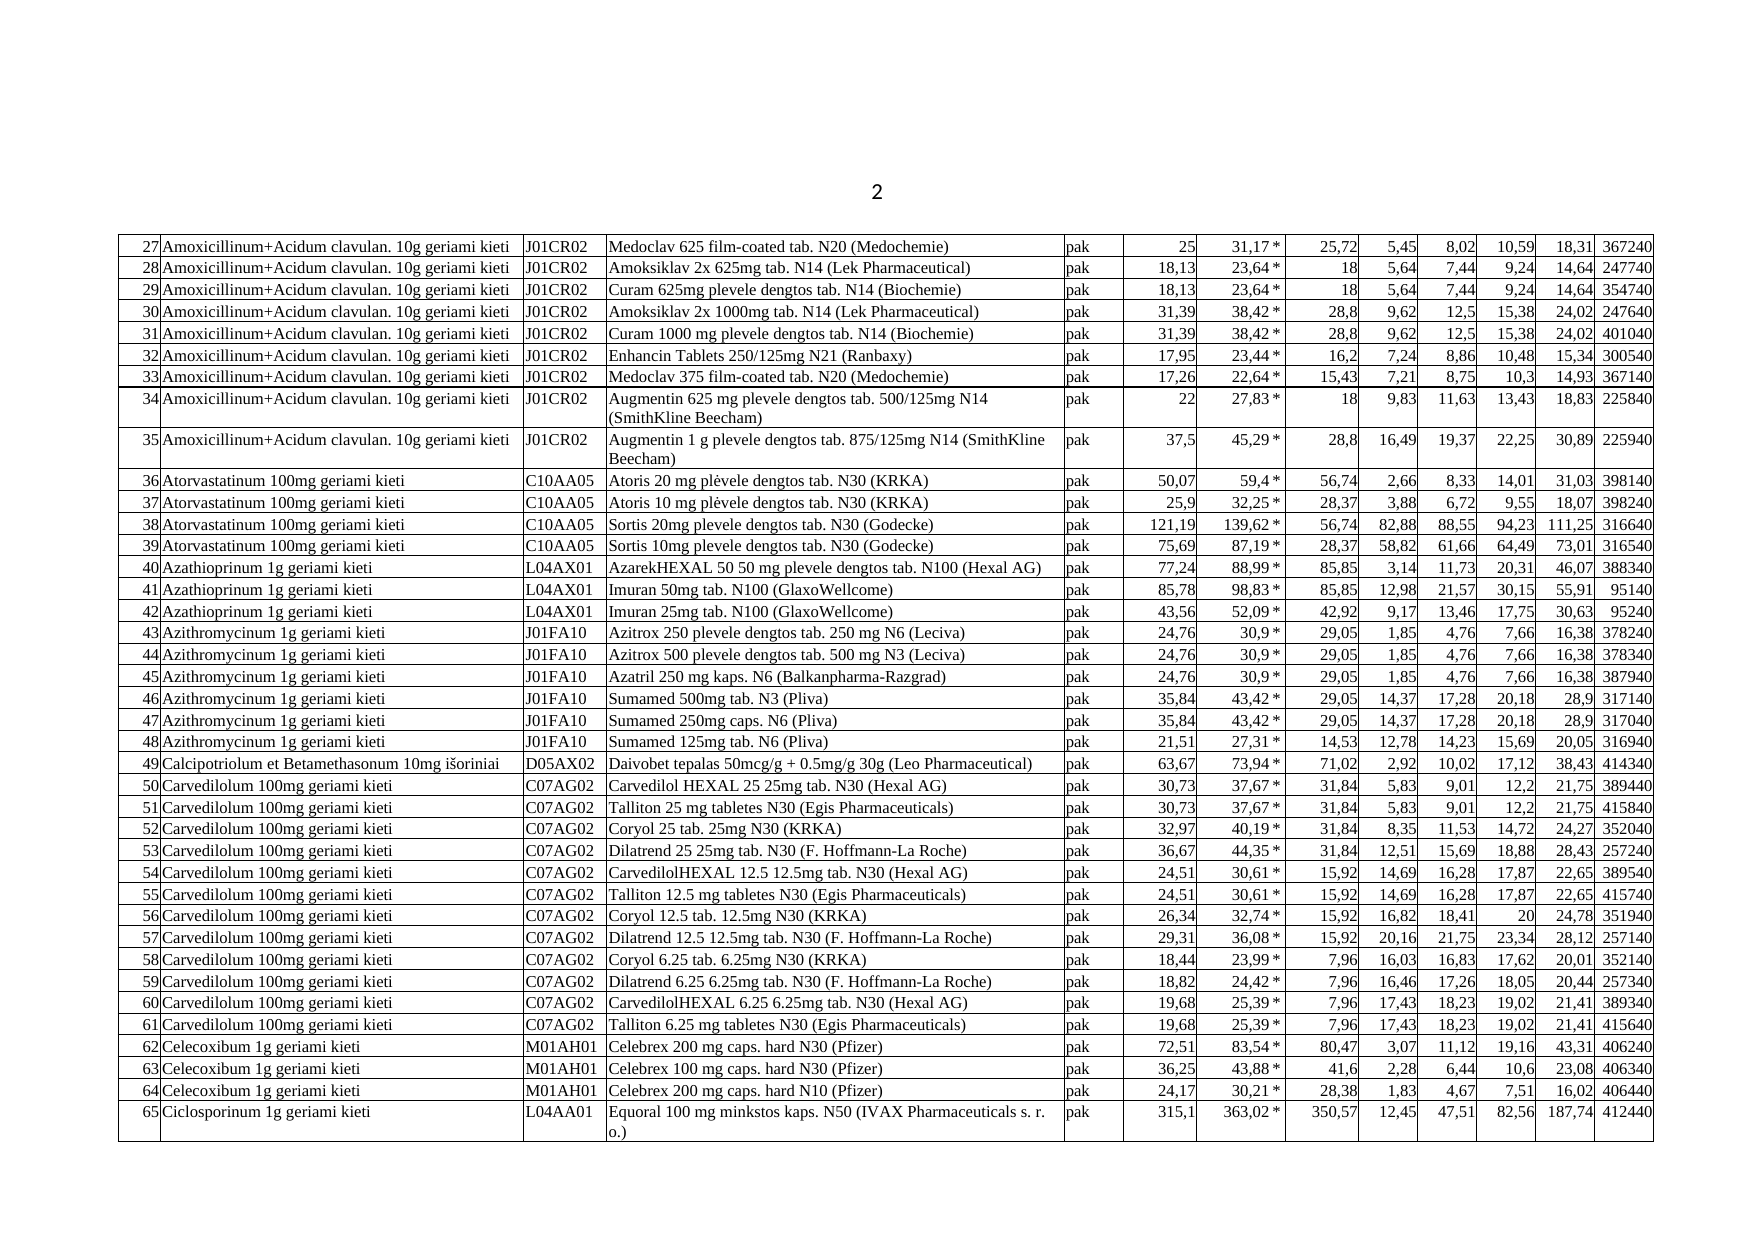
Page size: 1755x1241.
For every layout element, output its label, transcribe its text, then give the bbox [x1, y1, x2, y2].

table_cell 18 [1286, 279, 1358, 299]
table_cell 389440 [1595, 774, 1653, 795]
table_cell 23,44 [1197, 344, 1271, 364]
table_cell 9,24 [1477, 257, 1535, 277]
table_cell C07AG02 [524, 926, 606, 947]
table_cell 98,83 [1197, 578, 1271, 599]
table_cell 31,84 [1286, 839, 1358, 860]
table_cell 30,89 [1536, 428, 1594, 468]
table_cell Talliton 6.25 mg tabletes N30 (Egis Pharmaceuticals) [607, 1014, 1064, 1034]
table_cell Carvedilolum 100mg geriami kieti [161, 839, 523, 860]
table_cell 24,51 [1124, 861, 1196, 882]
table_cell 16,38 [1536, 665, 1594, 686]
table_cell 25,9 [1124, 491, 1196, 512]
table_cell 18,23 [1418, 1014, 1476, 1034]
table_cell 387940 [1595, 665, 1653, 686]
table_cell 28,8 [1286, 300, 1358, 321]
table_cell 94,23 [1477, 513, 1535, 533]
table_cell 412440 [1595, 1101, 1653, 1141]
table_cell * [1271, 883, 1285, 904]
table_cell 17,87 [1477, 883, 1535, 904]
table_cell 30,73 [1124, 796, 1196, 817]
table_cell C07AG02 [524, 839, 606, 860]
table_cell 7,44 [1418, 257, 1476, 277]
table_cell 10,6 [1477, 1057, 1535, 1078]
table_cell 9,01 [1418, 774, 1476, 795]
table_cell 62 [119, 1035, 160, 1056]
table_cell pak [1065, 665, 1123, 686]
table_cell 17,95 [1124, 344, 1196, 364]
table_cell J01CR02 [524, 235, 606, 256]
table_cell 30,9 [1197, 622, 1271, 642]
table_cell * [1271, 600, 1285, 621]
table_cell Atorvastatinum 100mg geriami kieti [161, 535, 523, 555]
table_cell 367240 [1595, 235, 1653, 256]
table_cell 34 [119, 388, 160, 427]
table_cell 257240 [1595, 839, 1653, 860]
table_cell 28,8 [1286, 428, 1358, 468]
table_cell Curam 625mg plevele dengtos tab. N14 (Biochemie) [607, 279, 1064, 299]
table_cell 14,01 [1477, 469, 1535, 490]
table_cell 4,76 [1418, 622, 1476, 642]
table_cell 82,88 [1359, 513, 1417, 533]
table_cell 14,64 [1536, 279, 1594, 299]
table_cell 406340 [1595, 1057, 1653, 1078]
table_cell * [1271, 1079, 1285, 1099]
table_cell 80,47 [1286, 1035, 1358, 1056]
table_cell pak [1065, 322, 1123, 343]
table_cell 28,37 [1286, 535, 1358, 555]
table_cell 16,2 [1286, 344, 1358, 364]
table_cell 4,76 [1418, 665, 1476, 686]
table_cell pak [1065, 796, 1123, 817]
table_cell 27 [119, 235, 160, 256]
table_cell 21,41 [1536, 992, 1594, 1012]
table_cell * [1271, 491, 1285, 512]
table_cell 50,07 [1124, 469, 1196, 490]
table_cell * [1271, 428, 1285, 468]
table_cell 12,45 [1359, 1101, 1417, 1141]
table_cell 43,56 [1124, 600, 1196, 621]
table_cell 401040 [1595, 322, 1653, 343]
table_cell pak [1065, 883, 1123, 904]
table_cell 43,42 [1197, 709, 1271, 729]
table_cell 14,69 [1359, 861, 1417, 882]
table_cell 38,43 [1536, 752, 1594, 773]
table_cell 95140 [1595, 578, 1653, 599]
table_cell 44 [119, 644, 160, 664]
table_cell Azithromycinum 1g geriami kieti [161, 709, 523, 729]
table_cell 23,64 [1197, 279, 1271, 299]
table_cell 32,97 [1124, 818, 1196, 838]
table_cell 28 [119, 257, 160, 277]
table_cell 37,67 [1197, 774, 1271, 795]
table_cell Azithromycinum 1g geriami kieti [161, 665, 523, 686]
table_cell Carvedilol HEXAL 25 25mg tab. N30 (Hexal AG) [607, 774, 1064, 795]
table_cell pak [1065, 1079, 1123, 1099]
table_cell Amoxicillinum+Acidum clavulan. 10g geriami kieti [161, 344, 523, 364]
table_cell 30,73 [1124, 774, 1196, 795]
table_cell 18,05 [1477, 970, 1535, 991]
table_cell 25,39 [1197, 1014, 1271, 1034]
table_cell 45,29 [1197, 428, 1271, 468]
table_cell 19,68 [1124, 992, 1196, 1012]
table_cell 85,85 [1286, 556, 1358, 577]
table_cell 187,74 [1536, 1101, 1594, 1141]
table_cell Sortis 10mg plevele dengtos tab. N30 (Godecke) [607, 535, 1064, 555]
table_cell 1,83 [1359, 1079, 1417, 1099]
table_cell pak [1065, 752, 1123, 773]
table_cell 64,49 [1477, 535, 1535, 555]
table_cell pak [1065, 388, 1123, 427]
table_cell 9,01 [1418, 796, 1476, 817]
table_cell pak [1065, 992, 1123, 1012]
table_cell Azithromycinum 1g geriami kieti [161, 644, 523, 664]
table_cell Celecoxibum 1g geriami kieti [161, 1035, 523, 1056]
table_cell Celebrex 100 mg caps. hard N30 (Pfizer) [607, 1057, 1064, 1078]
table_cell 16,28 [1418, 883, 1476, 904]
table_cell 367140 [1595, 366, 1653, 386]
table_cell 59,4 [1197, 469, 1271, 490]
table_cell 28,9 [1536, 687, 1594, 708]
table_cell 20,18 [1477, 709, 1535, 729]
table_cell 19,02 [1477, 992, 1535, 1012]
table_cell 24,27 [1536, 818, 1594, 838]
table_cell 22,25 [1477, 428, 1535, 468]
table_cell 21,51 [1124, 731, 1196, 751]
table_cell 18,13 [1124, 279, 1196, 299]
table_cell M01AH01 [524, 1079, 606, 1099]
table_cell 28,9 [1536, 709, 1594, 729]
table_cell 36 [119, 469, 160, 490]
table_cell Augmentin 625 mg plevele dengtos tab. 500/125mg N14 (SmithKline Beecham) [607, 388, 1064, 427]
table_cell 389340 [1595, 992, 1653, 1012]
table_cell Atoris 10 mg plėvele dengtos tab. N30 (KRKA) [607, 491, 1064, 512]
table_cell 30,61 [1197, 861, 1271, 882]
table_cell 35,84 [1124, 687, 1196, 708]
table_cell 40 [119, 556, 160, 577]
table_cell * [1271, 731, 1285, 751]
table_cell 11,73 [1418, 556, 1476, 577]
table_cell Medoclav 625 film-coated tab. N20 (Medochemie) [607, 235, 1064, 256]
table_cell 31 [119, 322, 160, 343]
table_cell CarvedilolHEXAL 12.5 12.5mg tab. N30 (Hexal AG) [607, 861, 1064, 882]
table_cell Amoxicillinum+Acidum clavulan. 10g geriami kieti [161, 257, 523, 277]
table_cell 56,74 [1286, 513, 1358, 533]
table_cell * [1271, 1035, 1285, 1056]
table_cell 28,8 [1286, 322, 1358, 343]
table_cell 29,31 [1124, 926, 1196, 947]
table_cell 19,02 [1477, 1014, 1535, 1034]
table_cell 52,09 [1197, 600, 1271, 621]
table_cell 13,43 [1477, 388, 1535, 427]
table_cell 24,76 [1124, 622, 1196, 642]
table_cell 28,43 [1536, 839, 1594, 860]
table_cell 17,87 [1477, 861, 1535, 882]
table_cell J01FA10 [524, 644, 606, 664]
table_cell 16,28 [1418, 861, 1476, 882]
table_cell * [1271, 752, 1285, 773]
table_cell 36,08 [1197, 926, 1271, 947]
table_cell 18,07 [1536, 491, 1594, 512]
table_cell Imuran 50mg tab. N100 (GlaxoWellcome) [607, 578, 1064, 599]
table_cell 11,12 [1418, 1035, 1476, 1056]
table_cell 59 [119, 970, 160, 991]
table_cell C07AG02 [524, 796, 606, 817]
table_cell 257340 [1595, 970, 1653, 991]
table_cell 32 [119, 344, 160, 364]
table_cell 14,72 [1477, 818, 1535, 838]
table_cell * [1271, 839, 1285, 860]
table_cell 56 [119, 905, 160, 925]
table_cell 8,33 [1418, 469, 1476, 490]
table_cell 8,86 [1418, 344, 1476, 364]
table_cell 24,02 [1536, 300, 1594, 321]
table_cell 16,03 [1359, 948, 1417, 969]
table_cell 7,66 [1477, 622, 1535, 642]
table_cell 28,37 [1286, 491, 1358, 512]
table_cell 25 [1124, 235, 1196, 256]
table_cell 17,75 [1477, 600, 1535, 621]
table_cell 18,44 [1124, 948, 1196, 969]
table_cell C10AA05 [524, 513, 606, 533]
table_cell 42,92 [1286, 600, 1358, 621]
table_cell C07AG02 [524, 883, 606, 904]
table_cell * [1271, 1057, 1285, 1078]
table_cell 18 [1286, 388, 1358, 427]
table_cell Carvedilolum 100mg geriami kieti [161, 948, 523, 969]
table_cell 18,23 [1418, 992, 1476, 1012]
table_cell pak [1065, 861, 1123, 882]
table_cell 43,42 [1197, 687, 1271, 708]
table_cell * [1271, 665, 1285, 686]
table_cell J01CR02 [524, 366, 606, 386]
table_cell Amoxicillinum+Acidum clavulan. 10g geriami kieti [161, 235, 523, 256]
table_cell 13,46 [1418, 600, 1476, 621]
table_cell Enhancin Tablets 250/125mg N21 (Ranbaxy) [607, 344, 1064, 364]
table_cell * [1271, 774, 1285, 795]
table_cell 350,57 [1286, 1101, 1358, 1141]
table_cell pak [1065, 774, 1123, 795]
table_cell 398240 [1595, 491, 1653, 512]
table_cell 15,92 [1286, 861, 1358, 882]
table_cell 15,92 [1286, 926, 1358, 947]
table_cell 20 [1477, 905, 1535, 925]
table_cell Atorvastatinum 100mg geriami kieti [161, 469, 523, 490]
table_cell Azithromycinum 1g geriami kieti [161, 731, 523, 751]
table_cell 9,55 [1477, 491, 1535, 512]
table_cell pak [1065, 600, 1123, 621]
table_cell 14,37 [1359, 709, 1417, 729]
table_cell 20,18 [1477, 687, 1535, 708]
table_cell 12,98 [1359, 578, 1417, 599]
table_cell 65 [119, 1101, 160, 1141]
table_cell 21,75 [1418, 926, 1476, 947]
table_cell Amoksiklav 2x 625mg tab. N14 (Lek Pharmaceutical) [607, 257, 1064, 277]
table_cell 24,76 [1124, 665, 1196, 686]
table_cell 73,94 [1197, 752, 1271, 773]
table_cell 317140 [1595, 687, 1653, 708]
table_cell 3,07 [1359, 1035, 1417, 1056]
table_cell Augmentin 1 g plevele dengtos tab. 875/125mg N14 (SmithKline Beecham) [607, 428, 1064, 468]
table_cell 24,17 [1124, 1079, 1196, 1099]
table_cell 20,16 [1359, 926, 1417, 947]
table_cell Azathioprinum 1g geriami kieti [161, 556, 523, 577]
table_cell 23,08 [1536, 1057, 1594, 1078]
table_cell L04AA01 [524, 1101, 606, 1141]
table_cell Carvedilolum 100mg geriami kieti [161, 796, 523, 817]
table_cell 27,31 [1197, 731, 1271, 751]
table_cell Carvedilolum 100mg geriami kieti [161, 905, 523, 925]
table_cell J01CR02 [524, 428, 606, 468]
table_cell 17,26 [1418, 970, 1476, 991]
table_cell 9,62 [1359, 322, 1417, 343]
table_cell J01CR02 [524, 300, 606, 321]
table_cell 317040 [1595, 709, 1653, 729]
table_cell C10AA05 [524, 491, 606, 512]
table_cell C07AG02 [524, 992, 606, 1012]
table_cell Celecoxibum 1g geriami kieti [161, 1057, 523, 1078]
table_cell * [1271, 709, 1285, 729]
table_cell * [1271, 235, 1285, 256]
table_cell L04AX01 [524, 600, 606, 621]
table_cell * [1271, 1101, 1285, 1141]
table_cell pak [1065, 622, 1123, 642]
table_cell 5,64 [1359, 257, 1417, 277]
table_cell 15,34 [1536, 344, 1594, 364]
table_cell 48 [119, 731, 160, 751]
table_cell 85,78 [1124, 578, 1196, 599]
table_cell 15,69 [1477, 731, 1535, 751]
table_cell 22,64 [1197, 366, 1271, 386]
table_cell 30,61 [1197, 883, 1271, 904]
table_cell 58,82 [1359, 535, 1417, 555]
table_cell 35 [119, 428, 160, 468]
table_cell pak [1065, 818, 1123, 838]
table_cell 12,51 [1359, 839, 1417, 860]
table_cell * [1271, 578, 1285, 599]
table_cell 75,69 [1124, 535, 1196, 555]
table_cell Carvedilolum 100mg geriami kieti [161, 970, 523, 991]
table_cell C07AG02 [524, 861, 606, 882]
table_cell 20,01 [1536, 948, 1594, 969]
table_cell 1,85 [1359, 665, 1417, 686]
table_cell Carvedilolum 100mg geriami kieti [161, 818, 523, 838]
table_cell 72,51 [1124, 1035, 1196, 1056]
table_cell 55 [119, 883, 160, 904]
table_cell 63,67 [1124, 752, 1196, 773]
table_cell 38,42 [1197, 322, 1271, 343]
table_cell 7,96 [1286, 1014, 1358, 1034]
table_cell Carvedilolum 100mg geriami kieti [161, 774, 523, 795]
table_cell pak [1065, 644, 1123, 664]
table_cell 35,84 [1124, 709, 1196, 729]
table_cell 415740 [1595, 883, 1653, 904]
table_cell pak [1065, 428, 1123, 468]
table_cell 20,31 [1477, 556, 1535, 577]
table_cell 55,91 [1536, 578, 1594, 599]
table_cell 5,64 [1359, 279, 1417, 299]
table_cell 38 [119, 513, 160, 533]
table_cell Sumamed 500mg tab. N3 (Pliva) [607, 687, 1064, 708]
table_cell CarvedilolHEXAL 6.25 6.25mg tab. N30 (Hexal AG) [607, 992, 1064, 1012]
table_cell 29,05 [1286, 687, 1358, 708]
table_cell 45 [119, 665, 160, 686]
table_cell 23,64 [1197, 257, 1271, 277]
table_cell 17,28 [1418, 709, 1476, 729]
table_cell 42 [119, 600, 160, 621]
table_cell 40,19 [1197, 818, 1271, 838]
table_cell 38,42 [1197, 300, 1271, 321]
table_cell 7,21 [1359, 366, 1417, 386]
table_cell 44,35 [1197, 839, 1271, 860]
table_cell 51 [119, 796, 160, 817]
table_cell 18 [1286, 257, 1358, 277]
table_cell 22,65 [1536, 883, 1594, 904]
table_cell C07AG02 [524, 1014, 606, 1034]
table_cell J01FA10 [524, 687, 606, 708]
table_cell Amoxicillinum+Acidum clavulan. 10g geriami kieti [161, 300, 523, 321]
table_cell 47,51 [1418, 1101, 1476, 1141]
table_cell Dilatrend 6.25 6.25mg tab. N30 (F. Hoffmann-La Roche) [607, 970, 1064, 991]
table_cell 14,93 [1536, 366, 1594, 386]
table_cell * [1271, 388, 1285, 427]
table_cell Azitrox 500 plevele dengtos tab. 500 mg N3 (Leciva) [607, 644, 1064, 664]
table_cell 39 [119, 535, 160, 555]
table_cell * [1271, 687, 1285, 708]
table_cell 2,66 [1359, 469, 1417, 490]
table_cell 87,19 [1197, 535, 1271, 555]
table_cell 1,85 [1359, 622, 1417, 642]
table_cell 29,05 [1286, 709, 1358, 729]
table_cell * [1271, 513, 1285, 533]
table_cell pak [1065, 235, 1123, 256]
table_cell Medoclav 375 film-coated tab. N20 (Medochemie) [607, 366, 1064, 386]
table_cell Equoral 100 mg minkstos kaps. N50 (IVAX Pharmaceuticals s. r. o.) [607, 1101, 1064, 1141]
table_cell 14,69 [1359, 883, 1417, 904]
table_cell 10,48 [1477, 344, 1535, 364]
table_cell 316940 [1595, 731, 1653, 751]
table_cell 88,55 [1418, 513, 1476, 533]
table_cell 30 [119, 300, 160, 321]
table_cell 19,68 [1124, 1014, 1196, 1034]
table_cell 56,74 [1286, 469, 1358, 490]
table_cell 41,6 [1286, 1057, 1358, 1078]
table_cell 47 [119, 709, 160, 729]
table_cell 316640 [1595, 513, 1653, 533]
table_cell pak [1065, 1057, 1123, 1078]
table_cell * [1271, 257, 1285, 277]
table_cell 17,43 [1359, 1014, 1417, 1034]
table_cell Azitrox 250 plevele dengtos tab. 250 mg N6 (Leciva) [607, 622, 1064, 642]
table_cell 25,72 [1286, 235, 1358, 256]
table_cell 37 [119, 491, 160, 512]
table_cell 17,28 [1418, 687, 1476, 708]
table_cell 12,2 [1477, 796, 1535, 817]
table_cell Daivobet tepalas 50mcg/g + 0.5mg/g 30g (Leo Pharmaceutical) [607, 752, 1064, 773]
table_cell pak [1065, 1035, 1123, 1056]
table_cell * [1271, 926, 1285, 947]
table_cell Sumamed 250mg caps. N6 (Pliva) [607, 709, 1064, 729]
table_cell 31,17 [1197, 235, 1271, 256]
table_cell 257140 [1595, 926, 1653, 947]
table_cell pak [1065, 257, 1123, 277]
table_cell Carvedilolum 100mg geriami kieti [161, 1014, 523, 1034]
table_cell 8,02 [1418, 235, 1476, 256]
table_cell * [1271, 644, 1285, 664]
table_cell 21,75 [1536, 774, 1594, 795]
table_cell 82,56 [1477, 1101, 1535, 1141]
table_cell 37,67 [1197, 796, 1271, 817]
table_cell 24,51 [1124, 883, 1196, 904]
table_cell Imuran 25mg tab. N100 (GlaxoWellcome) [607, 600, 1064, 621]
table_cell 111,25 [1536, 513, 1594, 533]
table_cell 8,75 [1418, 366, 1476, 386]
table_cell 61 [119, 1014, 160, 1034]
table_cell Azithromycinum 1g geriami kieti [161, 687, 523, 708]
table_cell 5,45 [1359, 235, 1417, 256]
table_cell * [1271, 279, 1285, 299]
table_cell 85,85 [1286, 578, 1358, 599]
table_cell 21,57 [1418, 578, 1476, 599]
table_cell 49 [119, 752, 160, 773]
table_cell J01CR02 [524, 388, 606, 427]
table_cell 14,23 [1418, 731, 1476, 751]
table_cell Azithromycinum 1g geriami kieti [161, 622, 523, 642]
table_cell Sumamed 125mg tab. N6 (Pliva) [607, 731, 1064, 751]
table_cell Dilatrend 25 25mg tab. N30 (F. Hoffmann-La Roche) [607, 839, 1064, 860]
table_cell J01FA10 [524, 622, 606, 642]
table_cell 27,83 [1197, 388, 1271, 427]
table_cell Atorvastatinum 100mg geriami kieti [161, 513, 523, 533]
table_cell 50 [119, 774, 160, 795]
table_cell 14,64 [1536, 257, 1594, 277]
table_cell * [1271, 970, 1285, 991]
table_cell 83,54 [1197, 1035, 1271, 1056]
table_cell 4,76 [1418, 644, 1476, 664]
table_cell 33 [119, 366, 160, 386]
table_cell pak [1065, 1101, 1123, 1141]
table_cell 41 [119, 578, 160, 599]
table_cell 43,88 [1197, 1057, 1271, 1078]
table_cell * [1271, 1014, 1285, 1034]
table_cell 14,37 [1359, 687, 1417, 708]
table_cell * [1271, 905, 1285, 925]
table_cell * [1271, 861, 1285, 882]
table_cell 21,75 [1536, 796, 1594, 817]
table_cell 378240 [1595, 622, 1653, 642]
table_cell C07AG02 [524, 948, 606, 969]
table_cell * [1271, 992, 1285, 1012]
table_cell pak [1065, 300, 1123, 321]
table_cell 354740 [1595, 279, 1653, 299]
table_cell * [1271, 818, 1285, 838]
table_cell 57 [119, 926, 160, 947]
table_cell 11,53 [1418, 818, 1476, 838]
table_cell 7,24 [1359, 344, 1417, 364]
table_cell Talliton 12.5 mg tabletes N30 (Egis Pharmaceuticals) [607, 883, 1064, 904]
table_cell 7,51 [1477, 1079, 1535, 1099]
table_cell 363,02 [1197, 1101, 1271, 1141]
table_cell 18,82 [1124, 970, 1196, 991]
table_cell 20,05 [1536, 731, 1594, 751]
table_cell Carvedilolum 100mg geriami kieti [161, 992, 523, 1012]
table_cell 16,49 [1359, 428, 1417, 468]
table_cell * [1271, 344, 1285, 364]
table_cell L04AX01 [524, 556, 606, 577]
table_cell 29 [119, 279, 160, 299]
table_cell 88,99 [1197, 556, 1271, 577]
table_cell 17,12 [1477, 752, 1535, 773]
table_cell AzarekHEXAL 50 50 mg plevele dengtos tab. N100 (Hexal AG) [607, 556, 1064, 577]
table_cell 28,38 [1286, 1079, 1358, 1099]
table_cell 225940 [1595, 428, 1653, 468]
table_cell 16,83 [1418, 948, 1476, 969]
table_cell 18,41 [1418, 905, 1476, 925]
table_cell 15,69 [1418, 839, 1476, 860]
table_cell J01CR02 [524, 257, 606, 277]
table_cell 12,5 [1418, 300, 1476, 321]
table_cell 61,66 [1418, 535, 1476, 555]
table_cell D05AX02 [524, 752, 606, 773]
table_cell 25,39 [1197, 992, 1271, 1012]
table_cell 30,21 [1197, 1079, 1271, 1099]
table_cell pak [1065, 1014, 1123, 1034]
table_cell Sortis 20mg plevele dengtos tab. N30 (Godecke) [607, 513, 1064, 533]
table_cell J01FA10 [524, 709, 606, 729]
table_cell 7,96 [1286, 992, 1358, 1012]
table_cell Curam 1000 mg plevele dengtos tab. N14 (Biochemie) [607, 322, 1064, 343]
table_cell 15,38 [1477, 322, 1535, 343]
table_cell pak [1065, 970, 1123, 991]
table_cell 300540 [1595, 344, 1653, 364]
table_cell 10,02 [1418, 752, 1476, 773]
table_cell 388340 [1595, 556, 1653, 577]
table_cell pak [1065, 469, 1123, 490]
table_cell pak [1065, 344, 1123, 364]
table_cell 7,66 [1477, 644, 1535, 664]
table_cell 30,9 [1197, 644, 1271, 664]
table_cell 54 [119, 861, 160, 882]
table_cell 23,34 [1477, 926, 1535, 947]
table_cell pak [1065, 556, 1123, 577]
table_cell 29,05 [1286, 665, 1358, 686]
table_cell Celebrex 200 mg caps. hard N10 (Pfizer) [607, 1079, 1064, 1099]
table_cell C10AA05 [524, 469, 606, 490]
table_cell 351940 [1595, 905, 1653, 925]
table_cell 415640 [1595, 1014, 1653, 1034]
table_cell J01CR02 [524, 344, 606, 364]
table_cell 15,92 [1286, 905, 1358, 925]
table_cell pak [1065, 839, 1123, 860]
table_cell 52 [119, 818, 160, 838]
table_cell 406440 [1595, 1079, 1653, 1099]
table_cell Carvedilolum 100mg geriami kieti [161, 883, 523, 904]
table_cell 16,38 [1536, 622, 1594, 642]
table_cell 9,17 [1359, 600, 1417, 621]
table_cell Celecoxibum 1g geriami kieti [161, 1079, 523, 1099]
table_cell * [1271, 556, 1285, 577]
table_cell pak [1065, 926, 1123, 947]
table_cell 31,03 [1536, 469, 1594, 490]
table_cell 53 [119, 839, 160, 860]
table_cell C07AG02 [524, 905, 606, 925]
table_cell Carvedilolum 100mg geriami kieti [161, 926, 523, 947]
table_cell Amoxicillinum+Acidum clavulan. 10g geriami kieti [161, 366, 523, 386]
table_cell C07AG02 [524, 774, 606, 795]
table_cell pak [1065, 491, 1123, 512]
table_cell 32,25 [1197, 491, 1271, 512]
table_cell 7,96 [1286, 970, 1358, 991]
table_cell 16,46 [1359, 970, 1417, 991]
table_cell 389540 [1595, 861, 1653, 882]
table_cell 21,41 [1536, 1014, 1594, 1034]
table_cell 73,01 [1536, 535, 1594, 555]
table_cell Calcipotriolum et Betamethasonum 10mg išoriniai [161, 752, 523, 773]
table_cell pak [1065, 905, 1123, 925]
table_cell 22,65 [1536, 861, 1594, 882]
table_cell pak [1065, 535, 1123, 555]
table_cell 29,05 [1286, 644, 1358, 664]
table_cell 37,5 [1124, 428, 1196, 468]
table_cell 64 [119, 1079, 160, 1099]
table_cell 316540 [1595, 535, 1653, 555]
table_cell pak [1065, 366, 1123, 386]
table_cell pak [1065, 948, 1123, 969]
table_cell 12,78 [1359, 731, 1417, 751]
table_cell Atoris 20 mg plėvele dengtos tab. N30 (KRKA) [607, 469, 1064, 490]
table_cell Azathioprinum 1g geriami kieti [161, 578, 523, 599]
table_cell 19,37 [1418, 428, 1476, 468]
table_cell C07AG02 [524, 818, 606, 838]
table_cell 31,84 [1286, 774, 1358, 795]
table_cell 95240 [1595, 600, 1653, 621]
table_cell 31,39 [1124, 322, 1196, 343]
table_cell pak [1065, 731, 1123, 751]
table_cell 46 [119, 687, 160, 708]
table_cell pak [1065, 709, 1123, 729]
table_cell 247640 [1595, 300, 1653, 321]
table_cell 6,44 [1418, 1057, 1476, 1078]
table_cell 406240 [1595, 1035, 1653, 1056]
table_cell * [1271, 796, 1285, 817]
table_cell 4,67 [1418, 1079, 1476, 1099]
table_cell Atorvastatinum 100mg geriami kieti [161, 491, 523, 512]
table_cell 17,62 [1477, 948, 1535, 969]
table_cell C10AA05 [524, 535, 606, 555]
table_cell 2,28 [1359, 1057, 1417, 1078]
table_cell 22 [1124, 388, 1196, 427]
table_cell J01FA10 [524, 731, 606, 751]
table_cell 23,99 [1197, 948, 1271, 969]
table_cell 352140 [1595, 948, 1653, 969]
table_cell * [1271, 622, 1285, 642]
table_cell 398140 [1595, 469, 1653, 490]
table_cell 2,92 [1359, 752, 1417, 773]
table_cell 20,44 [1536, 970, 1594, 991]
table_cell 3,14 [1359, 556, 1417, 577]
table_cell Celebrex 200 mg caps. hard N30 (Pfizer) [607, 1035, 1064, 1056]
table_cell 16,02 [1536, 1079, 1594, 1099]
table_cell J01CR02 [524, 322, 606, 343]
table_cell 225840 [1595, 388, 1653, 427]
table_cell Amoxicillinum+Acidum clavulan. 10g geriami kieti [161, 428, 523, 468]
table_cell 43,31 [1536, 1035, 1594, 1056]
table_cell C07AG02 [524, 970, 606, 991]
table_cell Azatril 250 mg kaps. N6 (Balkanpharma-Razgrad) [607, 665, 1064, 686]
table_cell 11,63 [1418, 388, 1476, 427]
table_cell 30,15 [1477, 578, 1535, 599]
table_cell pak [1065, 578, 1123, 599]
table_cell 12,2 [1477, 774, 1535, 795]
table_cell 36,67 [1124, 839, 1196, 860]
table_cell Amoxicillinum+Acidum clavulan. 10g geriami kieti [161, 279, 523, 299]
table_cell 12,5 [1418, 322, 1476, 343]
table_cell 315,1 [1124, 1101, 1196, 1141]
table_cell 46,07 [1536, 556, 1594, 577]
table_cell 60 [119, 992, 160, 1012]
table_cell Amoxicillinum+Acidum clavulan. 10g geriami kieti [161, 388, 523, 427]
table_cell 31,39 [1124, 300, 1196, 321]
table_cell * [1271, 366, 1285, 386]
table_cell 5,83 [1359, 774, 1417, 795]
table_cell L04AX01 [524, 578, 606, 599]
table_cell 6,72 [1418, 491, 1476, 512]
table_cell 139,62 [1197, 513, 1271, 533]
table_cell 36,25 [1124, 1057, 1196, 1078]
table_cell 17,26 [1124, 366, 1196, 386]
table_cell 9,62 [1359, 300, 1417, 321]
table_cell 43 [119, 622, 160, 642]
table_cell 58 [119, 948, 160, 969]
table_cell 16,38 [1536, 644, 1594, 664]
table_cell 31,84 [1286, 818, 1358, 838]
table_cell 32,74 [1197, 905, 1271, 925]
table_cell * [1271, 322, 1285, 343]
table_cell 14,53 [1286, 731, 1358, 751]
table_cell Carvedilolum 100mg geriami kieti [161, 861, 523, 882]
table_cell 15,38 [1477, 300, 1535, 321]
table_cell 414340 [1595, 752, 1653, 773]
table_cell 415840 [1595, 796, 1653, 817]
table_cell 1,85 [1359, 644, 1417, 664]
table_cell 9,83 [1359, 388, 1417, 427]
table_cell 7,66 [1477, 665, 1535, 686]
table_cell Amoksiklav 2x 1000mg tab. N14 (Lek Pharmaceutical) [607, 300, 1064, 321]
table_cell 16,82 [1359, 905, 1417, 925]
table_cell 9,24 [1477, 279, 1535, 299]
table_cell 18,88 [1477, 839, 1535, 860]
table_cell 63 [119, 1057, 160, 1078]
table_cell * [1271, 948, 1285, 969]
table_cell 17,43 [1359, 992, 1417, 1012]
table_cell Azathioprinum 1g geriami kieti [161, 600, 523, 621]
table_cell 71,02 [1286, 752, 1358, 773]
table_cell Talliton 25 mg tabletes N30 (Egis Pharmaceuticals) [607, 796, 1064, 817]
table_cell pak [1065, 513, 1123, 533]
table_cell pak [1065, 687, 1123, 708]
table_cell 247740 [1595, 257, 1653, 277]
table_cell 15,43 [1286, 366, 1358, 386]
table_cell 24,02 [1536, 322, 1594, 343]
table_cell 5,83 [1359, 796, 1417, 817]
table_cell J01FA10 [524, 665, 606, 686]
table_cell Coryol 25 tab. 25mg N30 (KRKA) [607, 818, 1064, 838]
table_cell 31,84 [1286, 796, 1358, 817]
table_cell 15,92 [1286, 883, 1358, 904]
table_cell 352040 [1595, 818, 1653, 838]
table_cell Dilatrend 12.5 12.5mg tab. N30 (F. Hoffmann-La Roche) [607, 926, 1064, 947]
table_cell 26,34 [1124, 905, 1196, 925]
table_cell 30,9 [1197, 665, 1271, 686]
table_cell * [1271, 535, 1285, 555]
table_cell 18,13 [1124, 257, 1196, 277]
table_cell 7,44 [1418, 279, 1476, 299]
table_cell 121,19 [1124, 513, 1196, 533]
table_cell Ciclosporinum 1g geriami kieti [161, 1101, 523, 1141]
table_cell * [1271, 469, 1285, 490]
table_cell 24,78 [1536, 905, 1594, 925]
table_cell 29,05 [1286, 622, 1358, 642]
table_cell 24,76 [1124, 644, 1196, 664]
table_cell Coryol 12.5 tab. 12.5mg N30 (KRKA) [607, 905, 1064, 925]
table_cell 3,88 [1359, 491, 1417, 512]
table_cell M01AH01 [524, 1057, 606, 1078]
table_cell 24,42 [1197, 970, 1271, 991]
table_cell 30,63 [1536, 600, 1594, 621]
table_cell 19,16 [1477, 1035, 1535, 1056]
table_cell Amoxicillinum+Acidum clavulan. 10g geriami kieti [161, 322, 523, 343]
table_cell 10,3 [1477, 366, 1535, 386]
table_cell * [1271, 300, 1285, 321]
table_cell Coryol 6.25 tab. 6.25mg N30 (KRKA) [607, 948, 1064, 969]
table_cell 77,24 [1124, 556, 1196, 577]
table_cell J01CR02 [524, 279, 606, 299]
table_cell 18,31 [1536, 235, 1594, 256]
table_cell 8,35 [1359, 818, 1417, 838]
table_cell 18,83 [1536, 388, 1594, 427]
table_cell 378340 [1595, 644, 1653, 664]
table_cell 7,96 [1286, 948, 1358, 969]
table_cell M01AH01 [524, 1035, 606, 1056]
table_cell 10,59 [1477, 235, 1535, 256]
table_cell pak [1065, 279, 1123, 299]
table_cell 28,12 [1536, 926, 1594, 947]
